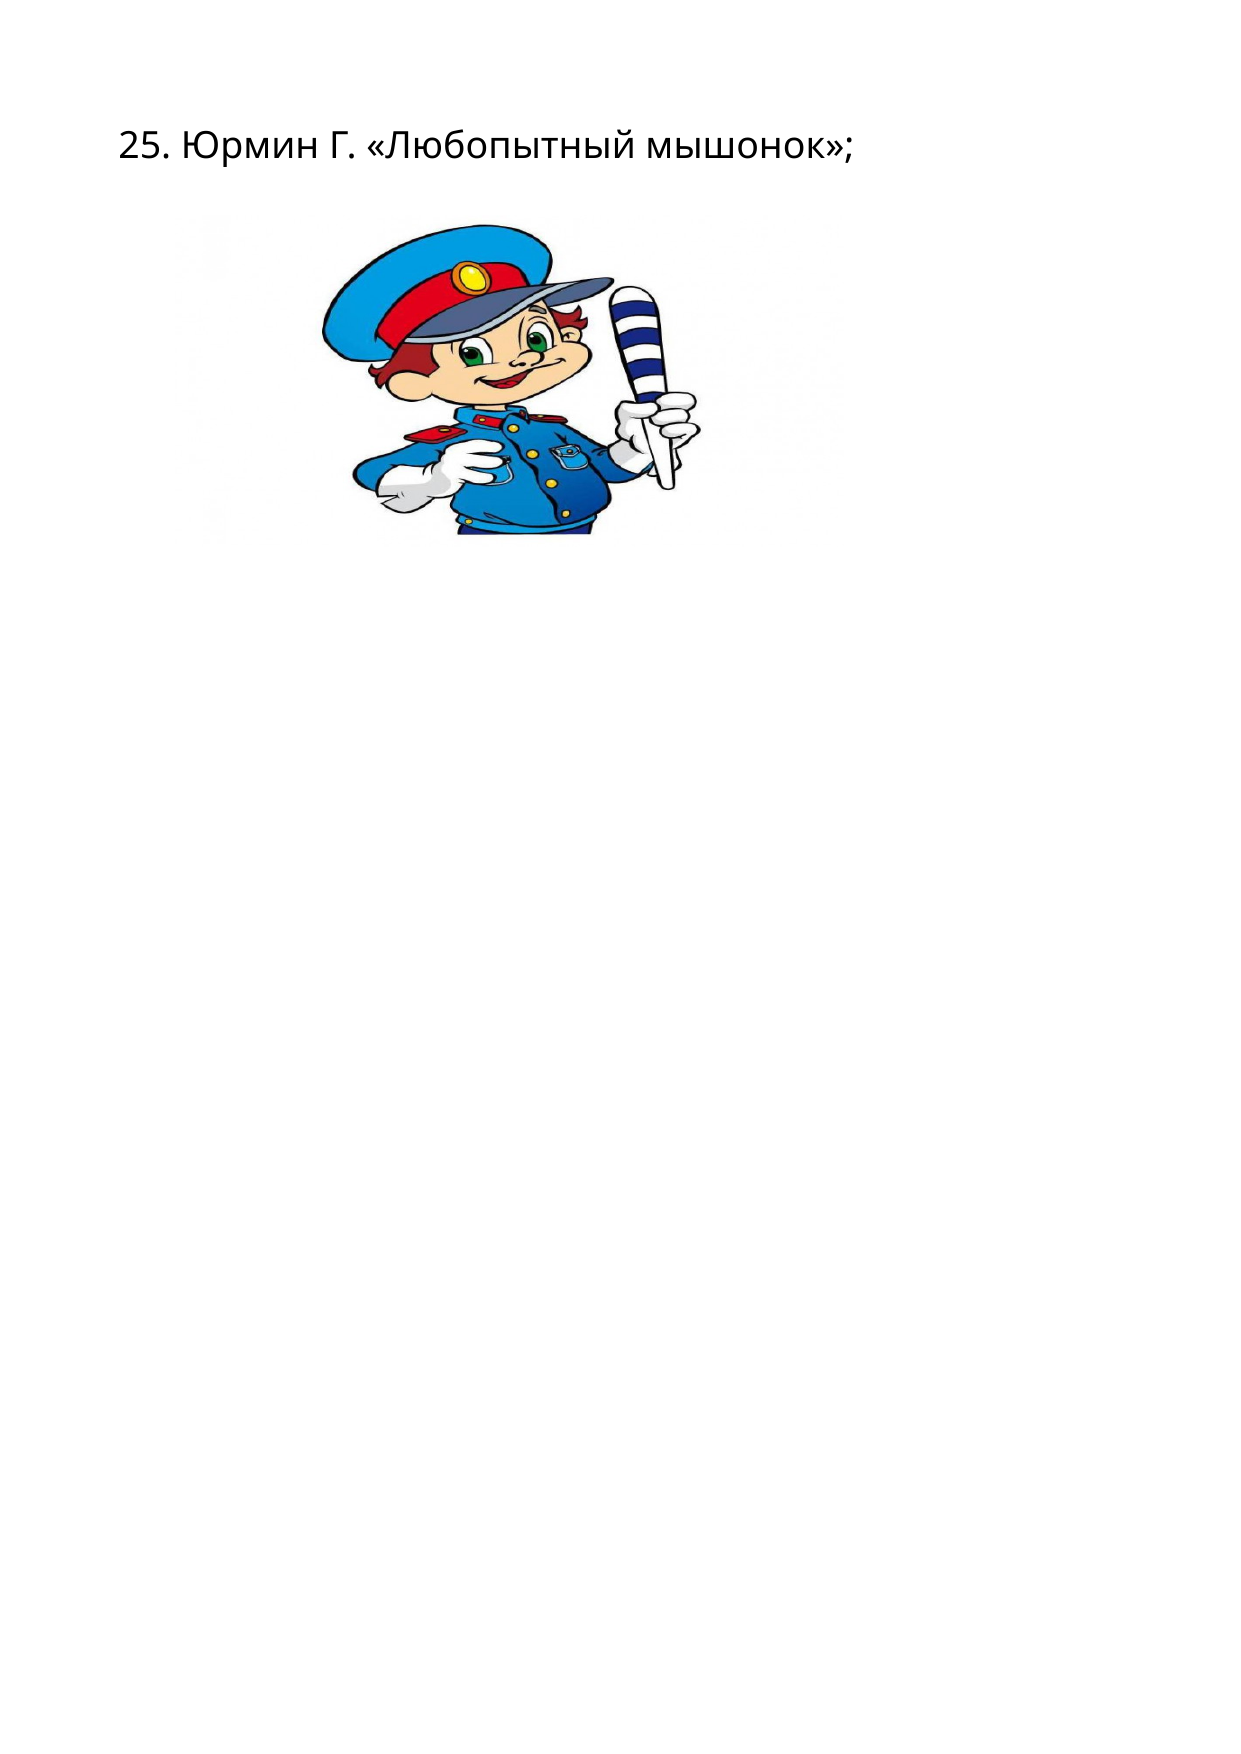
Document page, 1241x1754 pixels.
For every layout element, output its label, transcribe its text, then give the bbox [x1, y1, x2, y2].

picture [175, 215, 844, 547]
list 25. Юрмин Г. «Любопытный мышонок»; [118, 118, 1059, 169]
